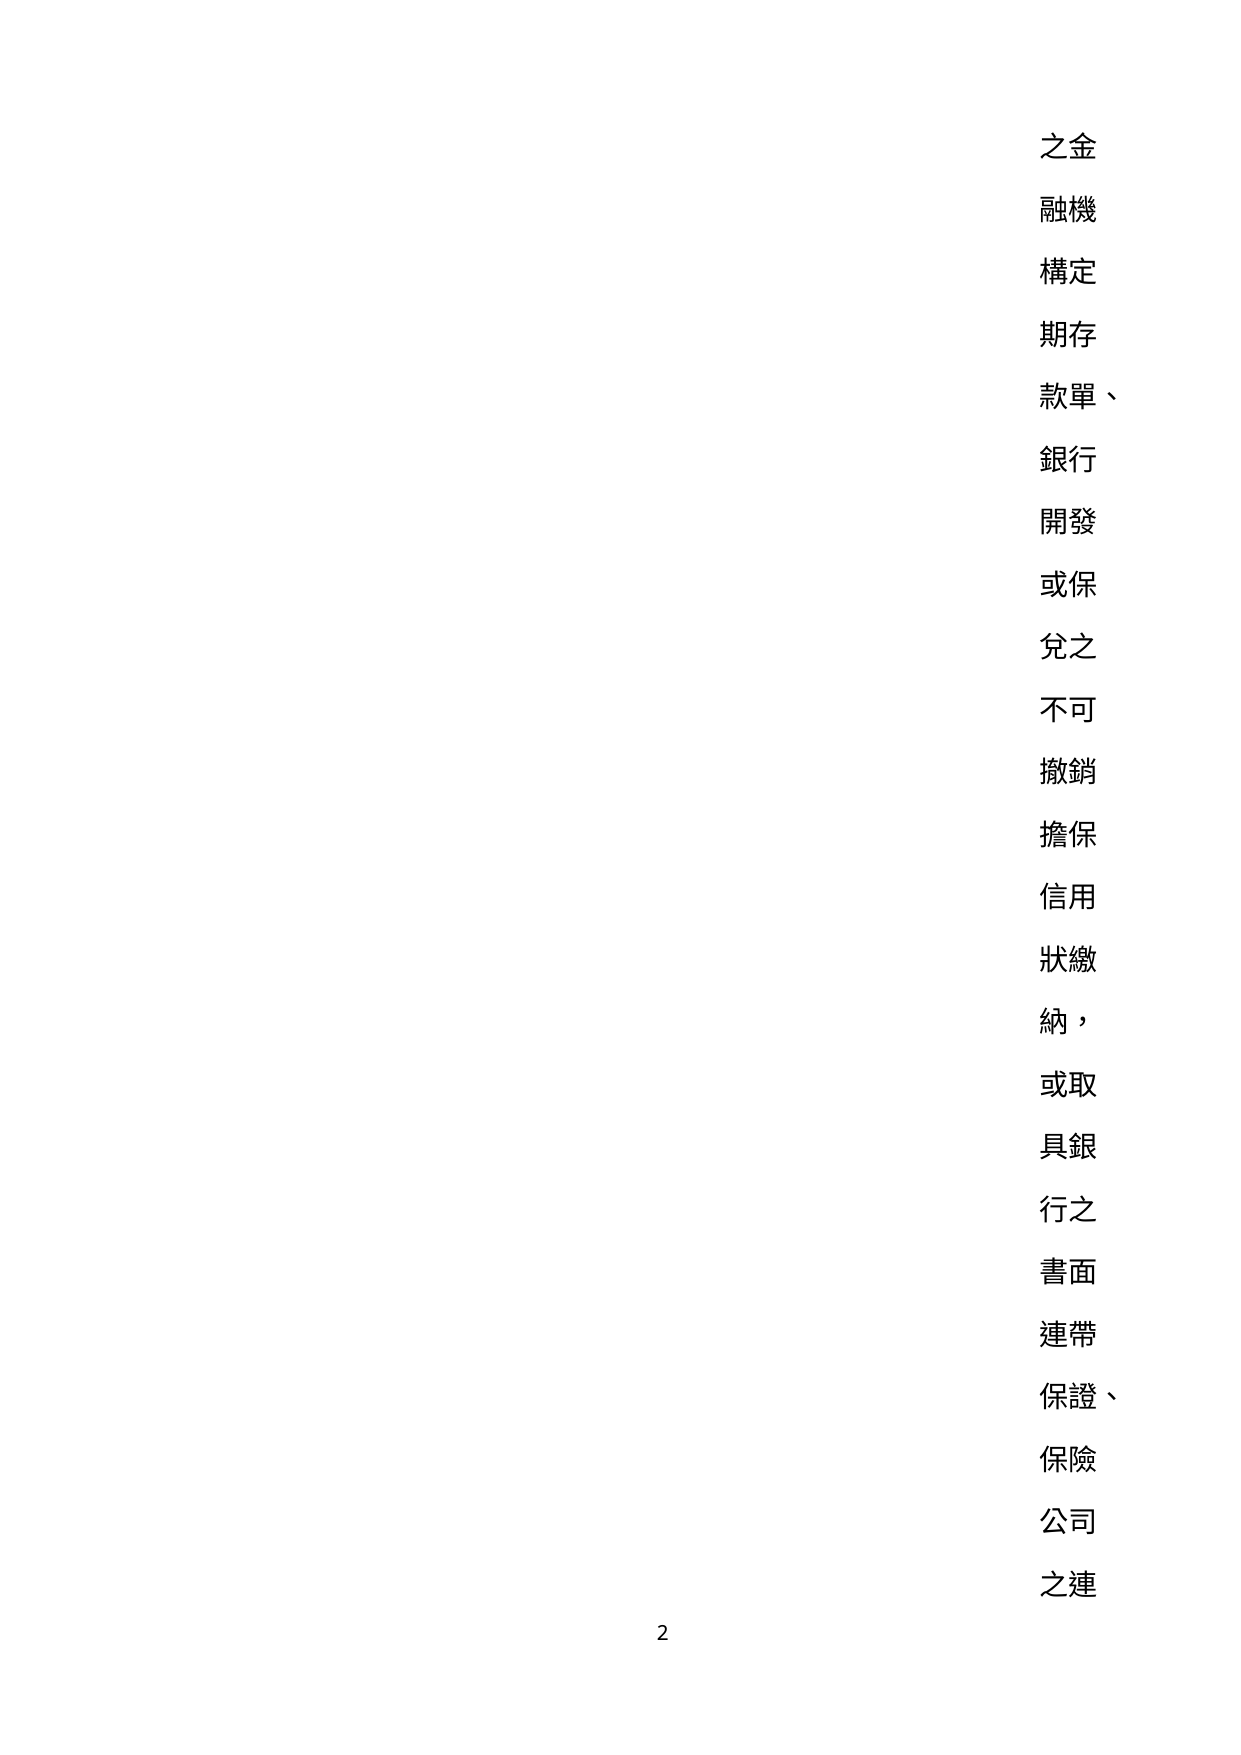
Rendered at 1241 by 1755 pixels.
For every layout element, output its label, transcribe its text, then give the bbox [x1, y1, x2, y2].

list 押標金及保證金應由廠商以現金、金融機構簽發之本票或支票、保付支票、郵政匯票、無記名政府公債、設定質權之金融機構定期存款單、銀行開發或保兌之不可撤銷擔保信用狀繳納，或取具銀行之書面連帶保證、保險公司之連帶保證保險單繳納，並應符合押標金保證金暨其他擔保作業辦法規定之格式。 [842, 103, 1110, 1603]
